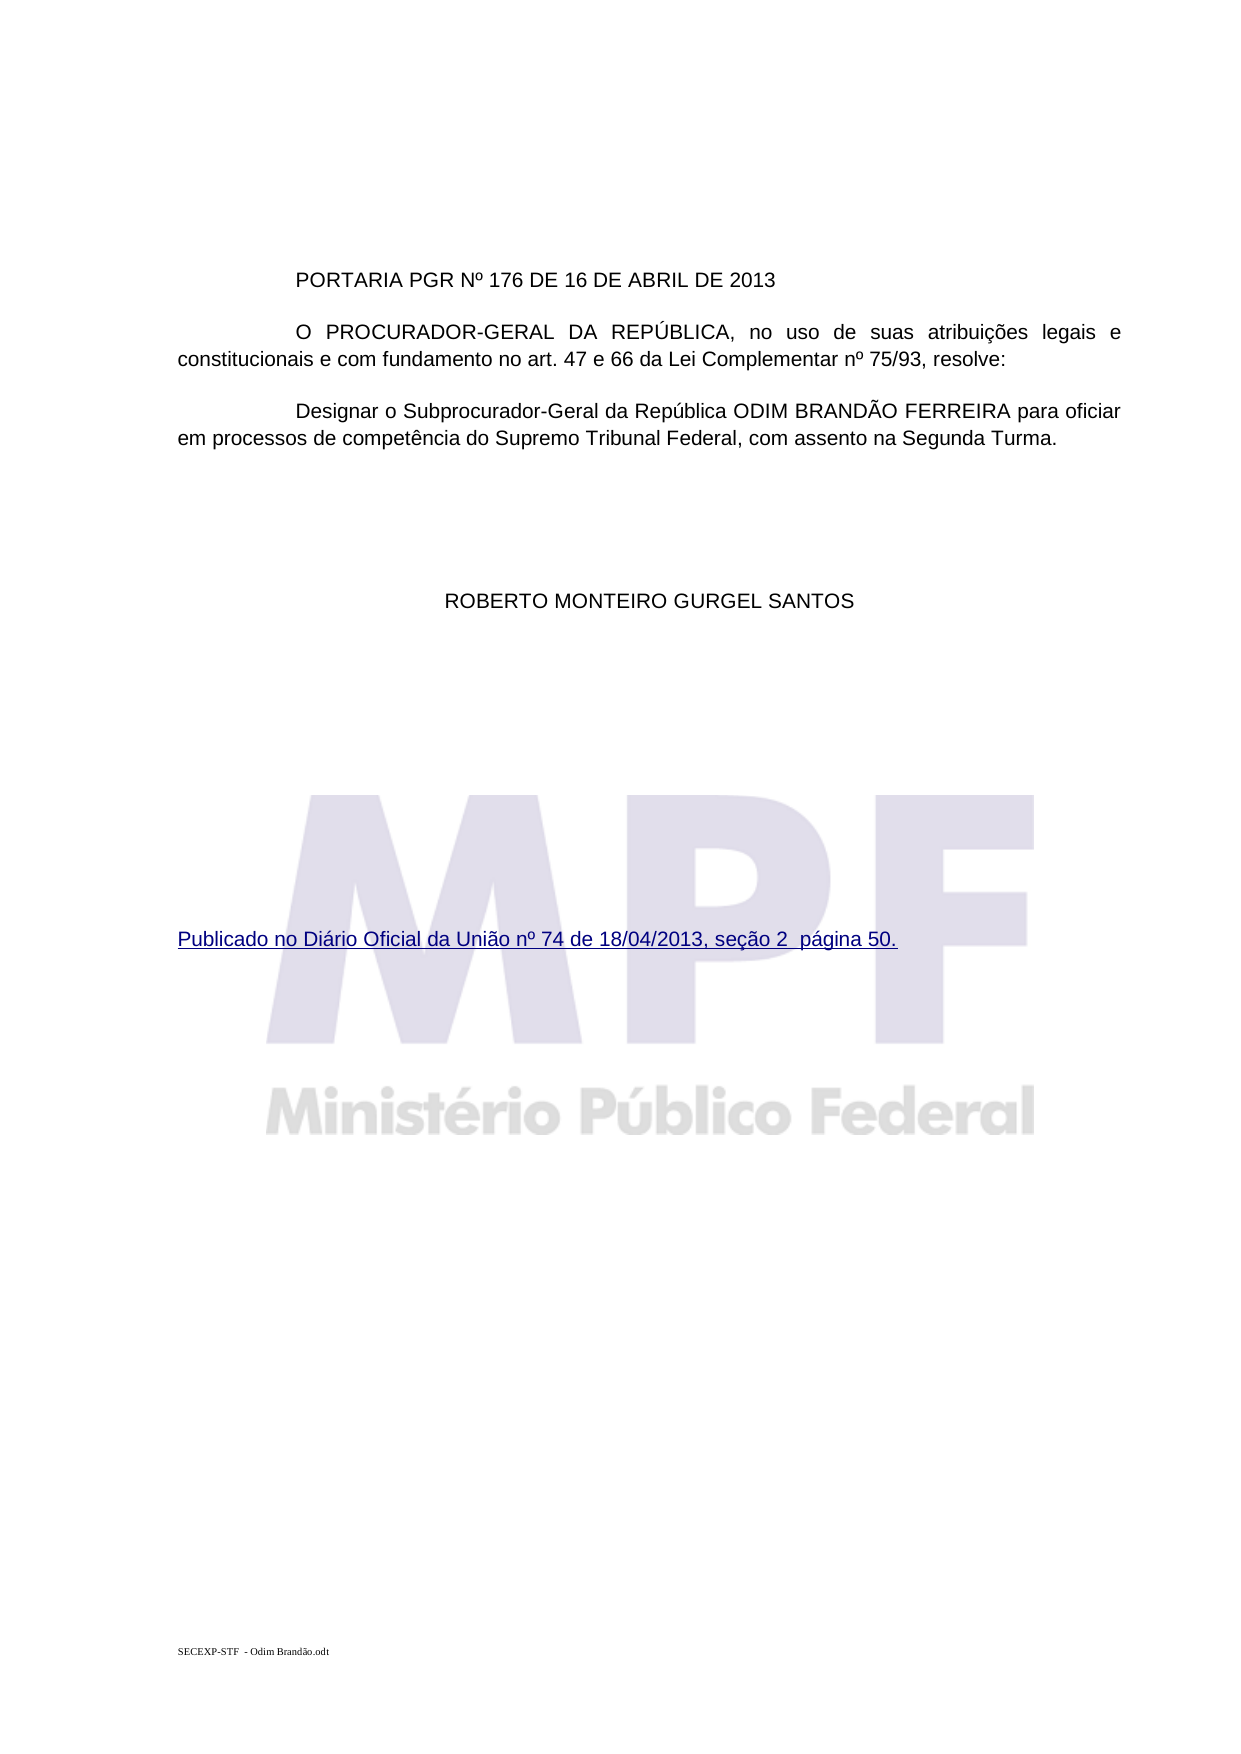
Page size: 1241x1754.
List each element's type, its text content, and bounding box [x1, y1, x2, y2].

picture [266, 952, 1034, 1136]
picture [266, 795, 1034, 927]
text O PROCURADOR-GERAL DA REPÚBLICA, no uso de suas atribuições legais e constitucionais e com fundamento no art. 47 e 66 da Lei Complementar nº 75/93, resolve: [177, 318, 1122, 372]
text SECEXP-STF - Odim Brandão.odt [178, 1635, 1121, 1660]
text PORTARIA PGR Nº 176 DE 16 DE ABRIL DE 2013 [177, 266, 1122, 293]
text Publicado no Diário Oficial da União nº 74 de 18/04/2013, seção 2 página 50. [177, 927, 1220, 952]
text Designar o Subprocurador-Geral da República ODIM BRANDÃO FERREIRA para oficiar em processos de competência do Supremo Tribunal Federal, com assento na Segunda Turma. [177, 397, 1122, 451]
text ROBERTO MONTEIRO GURGEL SANTOS [177, 589, 1122, 613]
